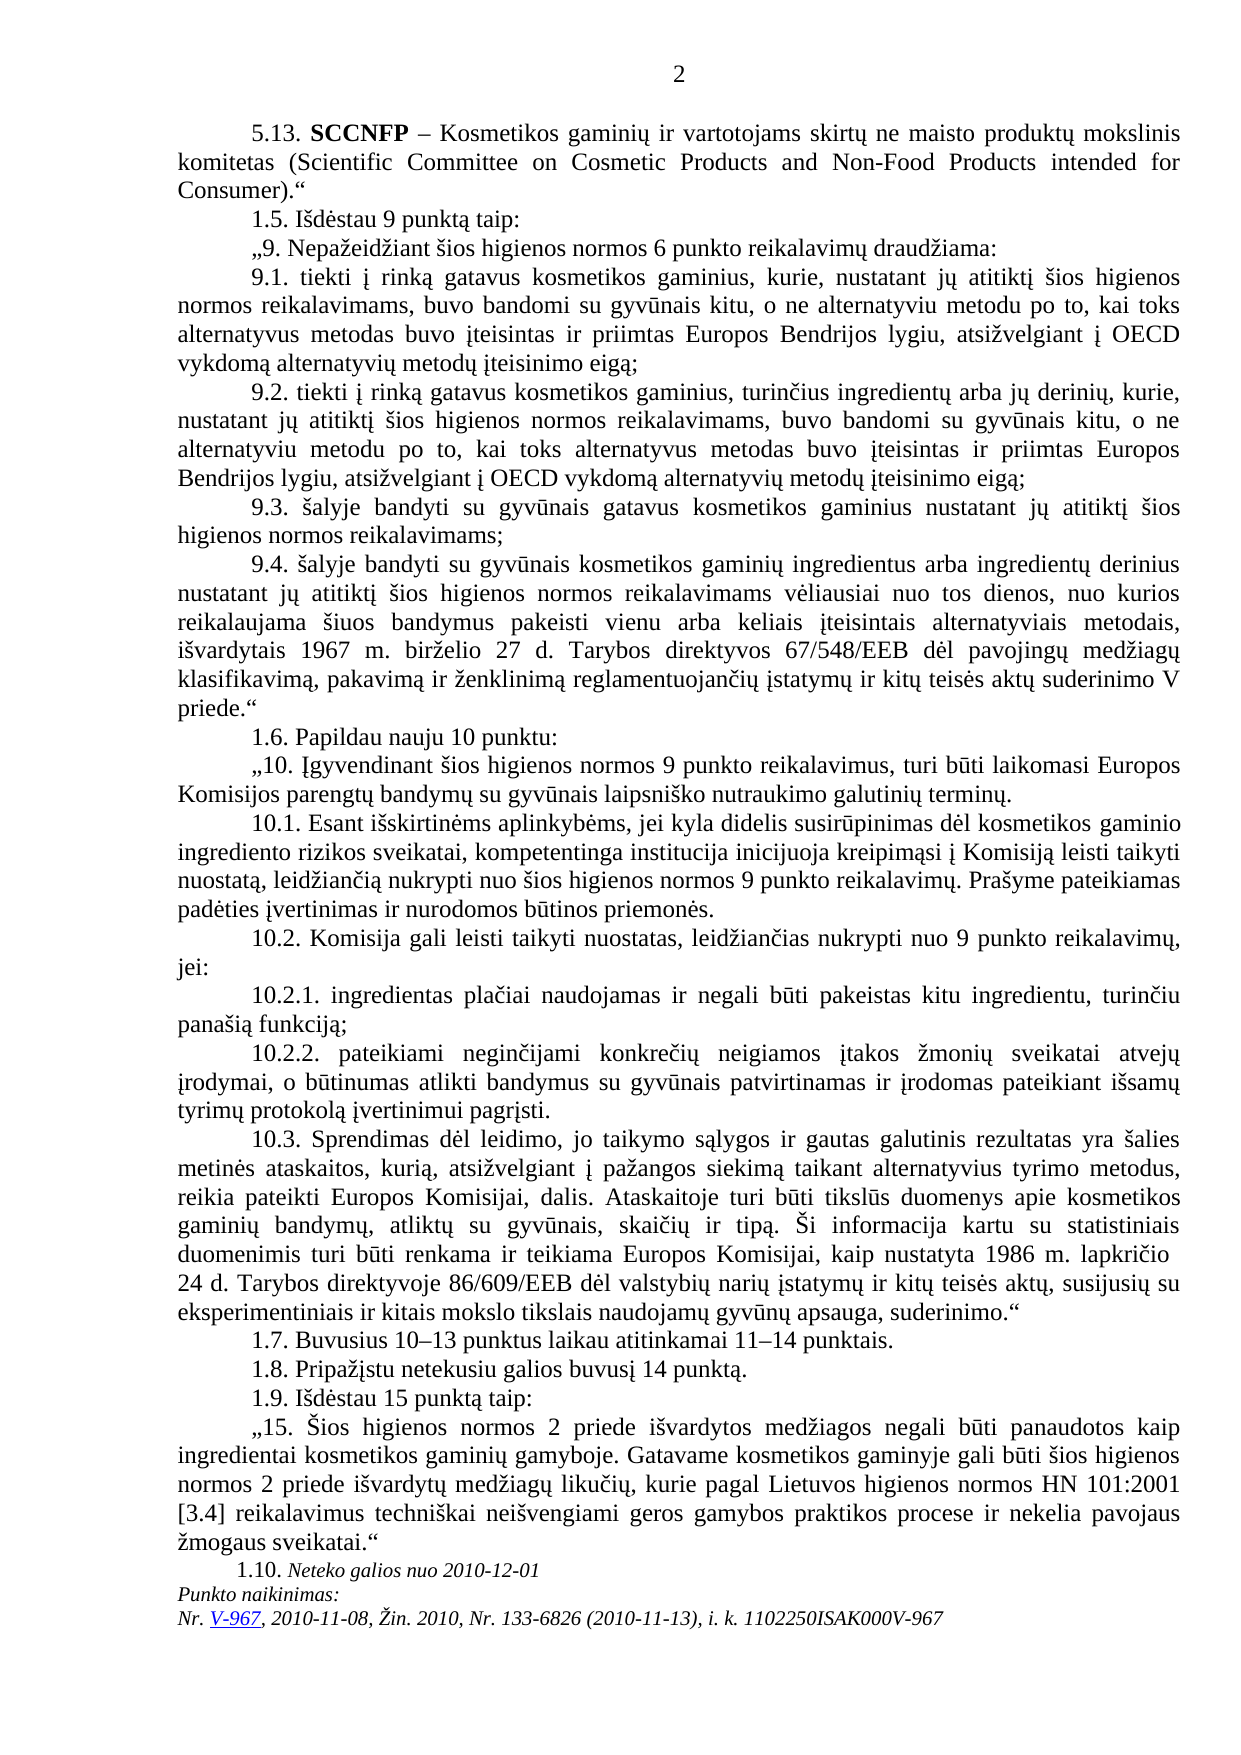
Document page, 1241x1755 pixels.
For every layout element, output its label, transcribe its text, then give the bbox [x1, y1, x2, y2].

text 9.4. šalyje bandyti su gyvūnais kosmetikos gaminių ingredientus arba ingredientų derinius nustatant jų atitiktį šios higienos normos reikalavimams vėliausiai nuo tos dienos, nuo kurios reikalaujama šiuos bandymus pakeisti vienu arba keliais įteisintais alternatyviais metodais, išvardytais 1967 m. birželio 27 d. Tarybos direktyvos 67/548/EEB dėl pavojingų medžiagų klasifikavimą, pakavimą ir ženklinimą reglamentuojančių įstatymų ir kitų teisės aktų suderinimo V priede.“ [177, 549, 1181, 722]
text 5.13. SCCNFP – Kosmetikos gaminių ir vartotojams skirtų ne maisto produktų mokslinis komitetas (Scientific Committee on Cosmetic Products and Non-Food Products intended for Consumer).“ [177, 118, 1181, 204]
text 9.2. tiekti į rinką gatavus kosmetikos gaminius, turinčius ingredientų arba jų derinių, kurie, nustatant jų atitiktį šios higienos normos reikalavimams, buvo bandomi su gyvūnais kitu, o ne alternatyviu metodu po to, kai toks alternatyvus metodas buvo įteisintas ir priimtas Europos Bendrijos lygiu, atsižvelgiant į OECD vykdomą alternatyvių metodų įteisinimo eigą; [177, 377, 1181, 492]
text 1.10. Neteko galios nuo 2010-12-01 [177, 1556, 1181, 1582]
text 1.6. Papildau nauju 10 punktu: [177, 722, 1181, 751]
text 1.5. Išdėstau 9 punktą taip: [177, 204, 1181, 233]
text 10.2.2. pateikiami neginčijami konkrečių neigiamos įtakos žmonių sveikatai atvejų įrodymai, o būtinumas atlikti bandymus su gyvūnais patvirtinamas ir įrodomas pateikiant išsamų tyrimų protokolą įvertinimui pagrįsti. [177, 1038, 1181, 1124]
text 1.8. Pripažįstu netekusiu galios buvusį 14 punktą. [177, 1354, 1181, 1383]
text 1.7. Buvusius 10–13 punktus laikau atitinkamai 11–14 punktais. [177, 1326, 1181, 1354]
text 9.3. šalyje bandyti su gyvūnais gatavus kosmetikos gaminius nustatant jų atitiktį šios higienos normos reikalavimams; [177, 492, 1181, 549]
text 10.1. Esant išskirtinėms aplinkybėms, jei kyla didelis susirūpinimas dėl kosmetikos gaminio ingrediento rizikos sveikatai, kompetentinga institucija inicijuoja kreipimąsi į Komisiją leisti taikyti nuostatą, leidžiančią nukrypti nuo šios higienos normos 9 punkto reikalavimų. Prašyme pateikiamas padėties įvertinimas ir nurodomos būtinos priemonės. [177, 808, 1181, 923]
text Nr. V-967, 2010-11-08, Žin. 2010, Nr. 133-6826 (2010-11-13), i. k. 1102250ISAK000V-967 [177, 1606, 1181, 1630]
text „9. Nepažeidžiant šios higienos normos 6 punkto reikalavimų draudžiama: [177, 233, 1181, 262]
text 10.2.1. ingredientas plačiai naudojamas ir negali būti pakeistas kitu ingredientu, turinčiu panašią funkciją; [177, 981, 1181, 1038]
text „10. Įgyvendinant šios higienos normos 9 punkto reikalavimus, turi būti laikomasi Europos Komisijos parengtų bandymų su gyvūnais laipsniško nutraukimo galutinių terminų. [177, 751, 1181, 808]
text 10.3. Sprendimas dėl leidimo, jo taikymo sąlygos ir gautas galutinis rezultatas yra šalies metinės ataskaitos, kurią, atsižvelgiant į pažangos siekimą taikant alternatyvius tyrimo metodus, reikia pateikti Europos Komisijai, dalis. Ataskaitoje turi būti tikslūs duomenys apie kosmetikos gaminių bandymų, atliktų su gyvūnais, skaičių ir tipą. Ši informacija kartu su statistiniais duomenimis turi būti renkama ir teikiama Europos Komisijai, kaip nustatyta 1986 m. lapkričio 24 d. Tarybos direktyvoje 86/609/EEB dėl valstybių narių įstatymų ir kitų teisės aktų, susijusių su eksperimentiniais ir kitais mokslo tikslais naudojamų gyvūnų apsauga, suderinimo.“ [177, 1124, 1181, 1326]
text 10.2. Komisija gali leisti taikyti nuostatas, leidžiančias nukrypti nuo 9 punkto reikalavimų, jei: [177, 923, 1181, 981]
text „15. Šios higienos normos 2 priede išvardytos medžiagos negali būti panaudotos kaip ingredientai kosmetikos gaminių gamyboje. Gatavame kosmetikos gaminyje gali būti šios higienos normos 2 priede išvardytų medžiagų likučių, kurie pagal Lietuvos higienos normos HN 101:2001 [3.4] reikalavimus techniškai neišvengiami geros gamybos praktikos procese ir nekelia pavojaus žmogaus sveikatai.“ [177, 1412, 1181, 1556]
text 1.9. Išdėstau 15 punktą taip: [177, 1383, 1181, 1412]
text Punkto naikinimas: [177, 1582, 1181, 1606]
text 9.1. tiekti į rinką gatavus kosmetikos gaminius, kurie, nustatant jų atitiktį šios higienos normos reikalavimams, buvo bandomi su gyvūnais kitu, o ne alternatyviu metodu po to, kai toks alternatyvus metodas buvo įteisintas ir priimtas Europos Bendrijos lygiu, atsižvelgiant į OECD vykdomą alternatyvių metodų įteisinimo eigą; [177, 262, 1181, 377]
